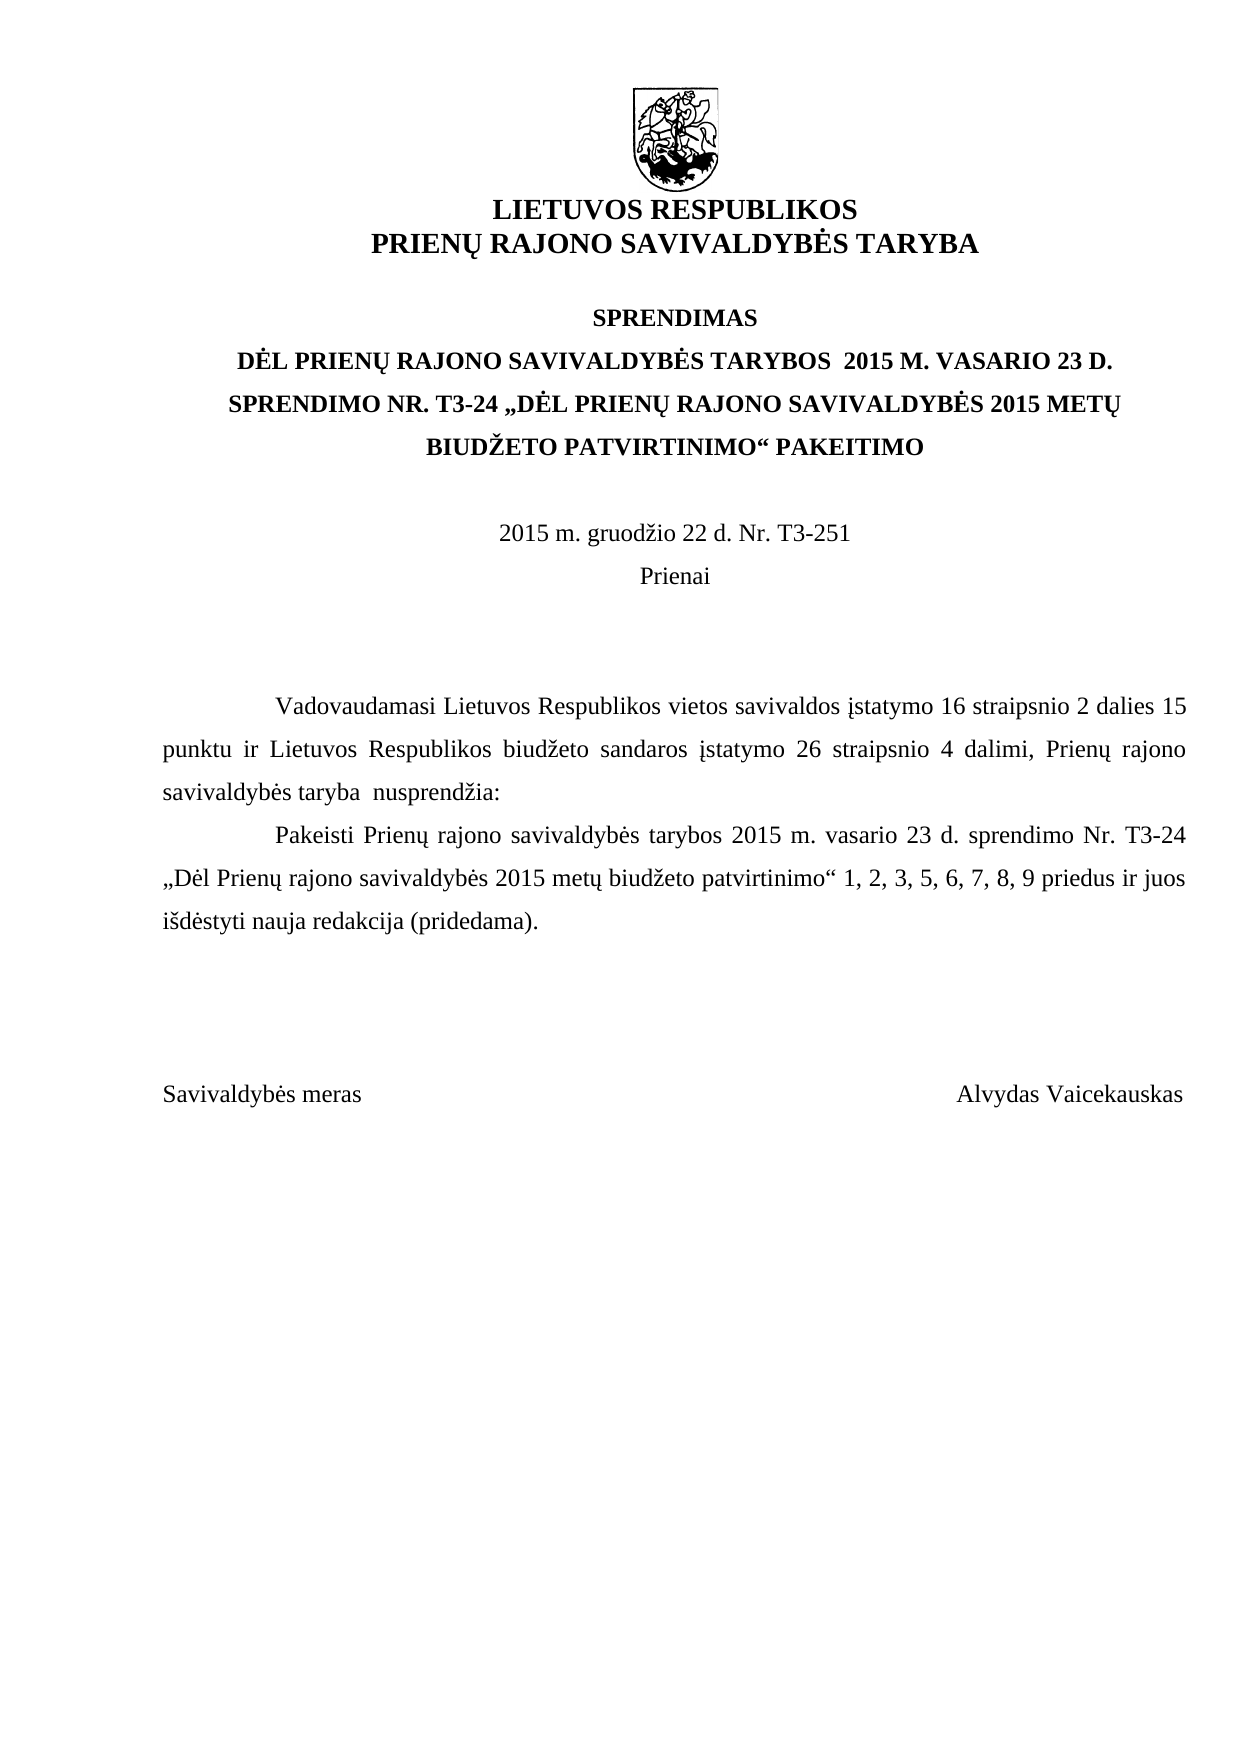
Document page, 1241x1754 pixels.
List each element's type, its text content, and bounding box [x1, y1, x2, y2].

text DĖL PRIENŲ RAJONO SAVIVALDYBĖS TARYBOS 2015 M. VASARIO 23 D. SPRENDIMO NR. T3-24 „DĖL PRIENŲ RAJONO SAVIVALDYBĖS 2015 METŲ BIUDŽETO PATVIRTINIMO“ PAKEITIMO [162, 346, 1187, 461]
text Prienai [162, 561, 1187, 590]
text Savivaldybės meras Alvydas Vaicekauskas [162, 1079, 1187, 1108]
text 2015 m. gruodžio 22 d. Nr. T3-251 [162, 518, 1187, 547]
text LIETUVOS RESPUBLIKOS [162, 192, 1187, 226]
text Pakeisti Prienų rajono savivaldybės tarybos 2015 m. vasario 23 d. sprendimo Nr. T3-24 „Dėl Prienų rajono savivaldybės 2015 metų biudžeto patvirtinimo“ 1, 2, 3, 5, 6, 7, 8, 9 priedus ir juos išdėstyti nauja redakcija (pridedama). [162, 820, 1187, 935]
text Vadovaudamasi Lietuvos Respublikos vietos savivaldos įstatymo 16 straipsnio 2 dalies 15 punktu ir Lietuvos Respublikos biudžeto sandaros įstatymo 26 straipsnio 4 dalimi, Prienų rajono savivaldybės taryba nusprendžia: [162, 691, 1187, 806]
text PRIENŲ RAJONO SAVIVALDYBĖS TARYBA [162, 226, 1187, 259]
text SPRENDIMAS [162, 303, 1187, 331]
